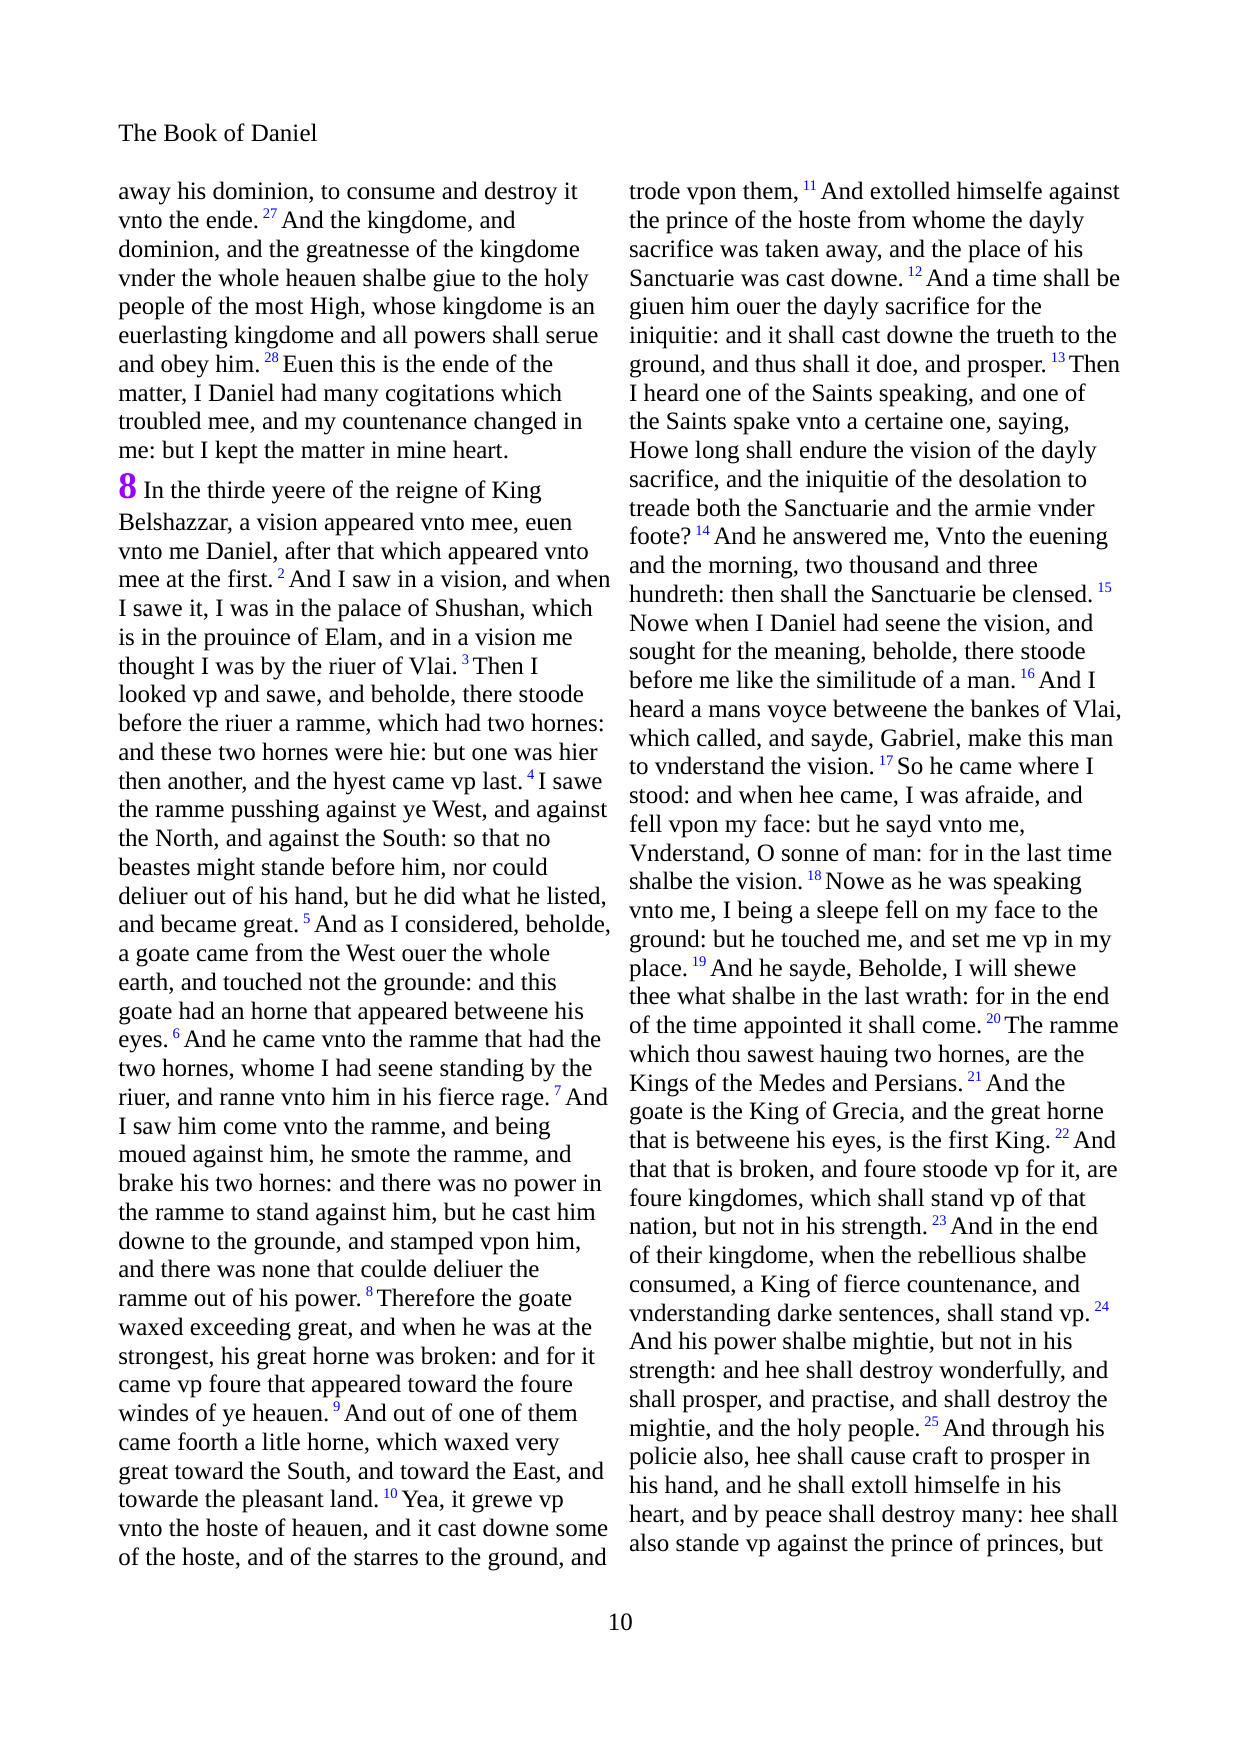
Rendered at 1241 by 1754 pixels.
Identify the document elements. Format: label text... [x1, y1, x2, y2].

text away his dominion, to consume and destroy it vnto the ende. 27 And the kingdome, and dominion, and the greatnesse of the kingdome vnder the whole heauen shalbe giue to the holy people of the most High, whose kingdome is an euerlasting kingdome and all powers shall serue and obey him. 28 Euen this is the ende of the matter, I Daniel had many cogitations which troubled mee, and my countenance changed in me: but I kept the matter in mine heart. [118, 176, 611, 464]
text trode vpon them, 11 And extolled himselfe against the prince of the hoste from whome the dayly sacrifice was taken away, and the place of his Sanctuarie was cast downe. 12 And a time shall be giuen him ouer the dayly sacrifice for the iniquitie: and it shall cast downe the trueth to the ground, and thus shall it doe, and prosper. 13 Then I heard one of the Saints speaking, and one of the Saints spake vnto a certaine one, saying, Howe long shall endure the vision of the dayly sacrifice, and the iniquitie of the desolation to treade both the Sanctuarie and the armie vnder foote? 14 And he answered me, Vnto the euening and the morning, two thousand and three hundreth: then shall the Sanctuarie be clensed. 15 Nowe when I Daniel had seene the vision, and sought for the meaning, beholde, there stoode before me like the similitude of a man. 16 And I heard a mans voyce betweene the bankes of Vlai, which called, and sayde, Gabriel, make this man to vnderstand the vision. 17 So he came where I stood: and when hee came, I was afraide, and fell vpon my face: but he sayd vnto me, Vnderstand, O sonne of man: for in the last time shalbe the vision. 18 Nowe as he was speaking vnto me, I being a sleepe fell on my face to the ground: but he touched me, and set me vp in my place. 19 And he sayde, Beholde, I will shewe thee what shalbe in the last wrath: for in the end of the time appointed it shall come. 20 The ramme which thou sawest hauing two hornes, are the Kings of the Medes and Persians. 21 And the goate is the King of Grecia, and the great horne that is betweene his eyes, is the first King. 22 And that that is broken, and foure stoode vp for it, are foure kingdomes, which shall stand vp of that nation, but not in his strength. 23 And in the end of their kingdome, when the rebellious shalbe consumed, a King of fierce countenance, and vnderstanding darke sentences, shall stand vp. 24 And his power shalbe mightie, but not in his strength: and hee shall destroy wonderfully, and shall prosper, and practise, and shall destroy the mightie, and the holy people. 25 And through his policie also, hee shall cause craft to prosper in his hand, and he shall extoll himselfe in his heart, and by peace shall destroy many: hee shall also stande vp against the prince of princes, but [629, 176, 1122, 1556]
text 8 In the thirde yeere of the reigne of King Belshazzar, a vision appeared vnto mee, euen vnto me Daniel, after that which appeared vnto mee at the first. 2 And I saw in a vision, and when I sawe it, I was in the palace of Shushan, which is in the prouince of Elam, and in a vision me thought I was by the riuer of Vlai. 3 Then I looked vp and sawe, and beholde, there stoode before the riuer a ramme, which had two hornes: and these two hornes were hie: but one was hier then another, and the hyest came vp last. 4 I sawe the ramme pusshing against ye West, and against the North, and against the South: so that no beastes might stande before him, nor could deliuer out of his hand, but he did what he listed, and became great. 5 And as I considered, beholde, a goate came from the West ouer the whole earth, and touched not the grounde: and this goate had an horne that appeared betweene his eyes. 6 And he came vnto the ramme that had the two hornes, whome I had seene standing by the riuer, and ranne vnto him in his fierce rage. 7 And I saw him come vnto the ramme, and being moued against him, he smote the ramme, and brake his two hornes: and there was no power in the ramme to stand against him, but he cast him downe to the grounde, and stamped vpon him, and there was none that coulde deliuer the ramme out of his power. 8 Therefore the goate waxed exceeding great, and when he was at the strongest, his great horne was broken: and for it came vp foure that appeared toward the foure windes of ye heauen. 9 And out of one of them came foorth a litle horne, which waxed very great toward the South, and toward the East, and towarde the pleasant land. 10 Yea, it grewe vp vnto the hoste of heauen, and it cast downe some of the hoste, and of the starres to the ground, and [118, 464, 611, 1571]
